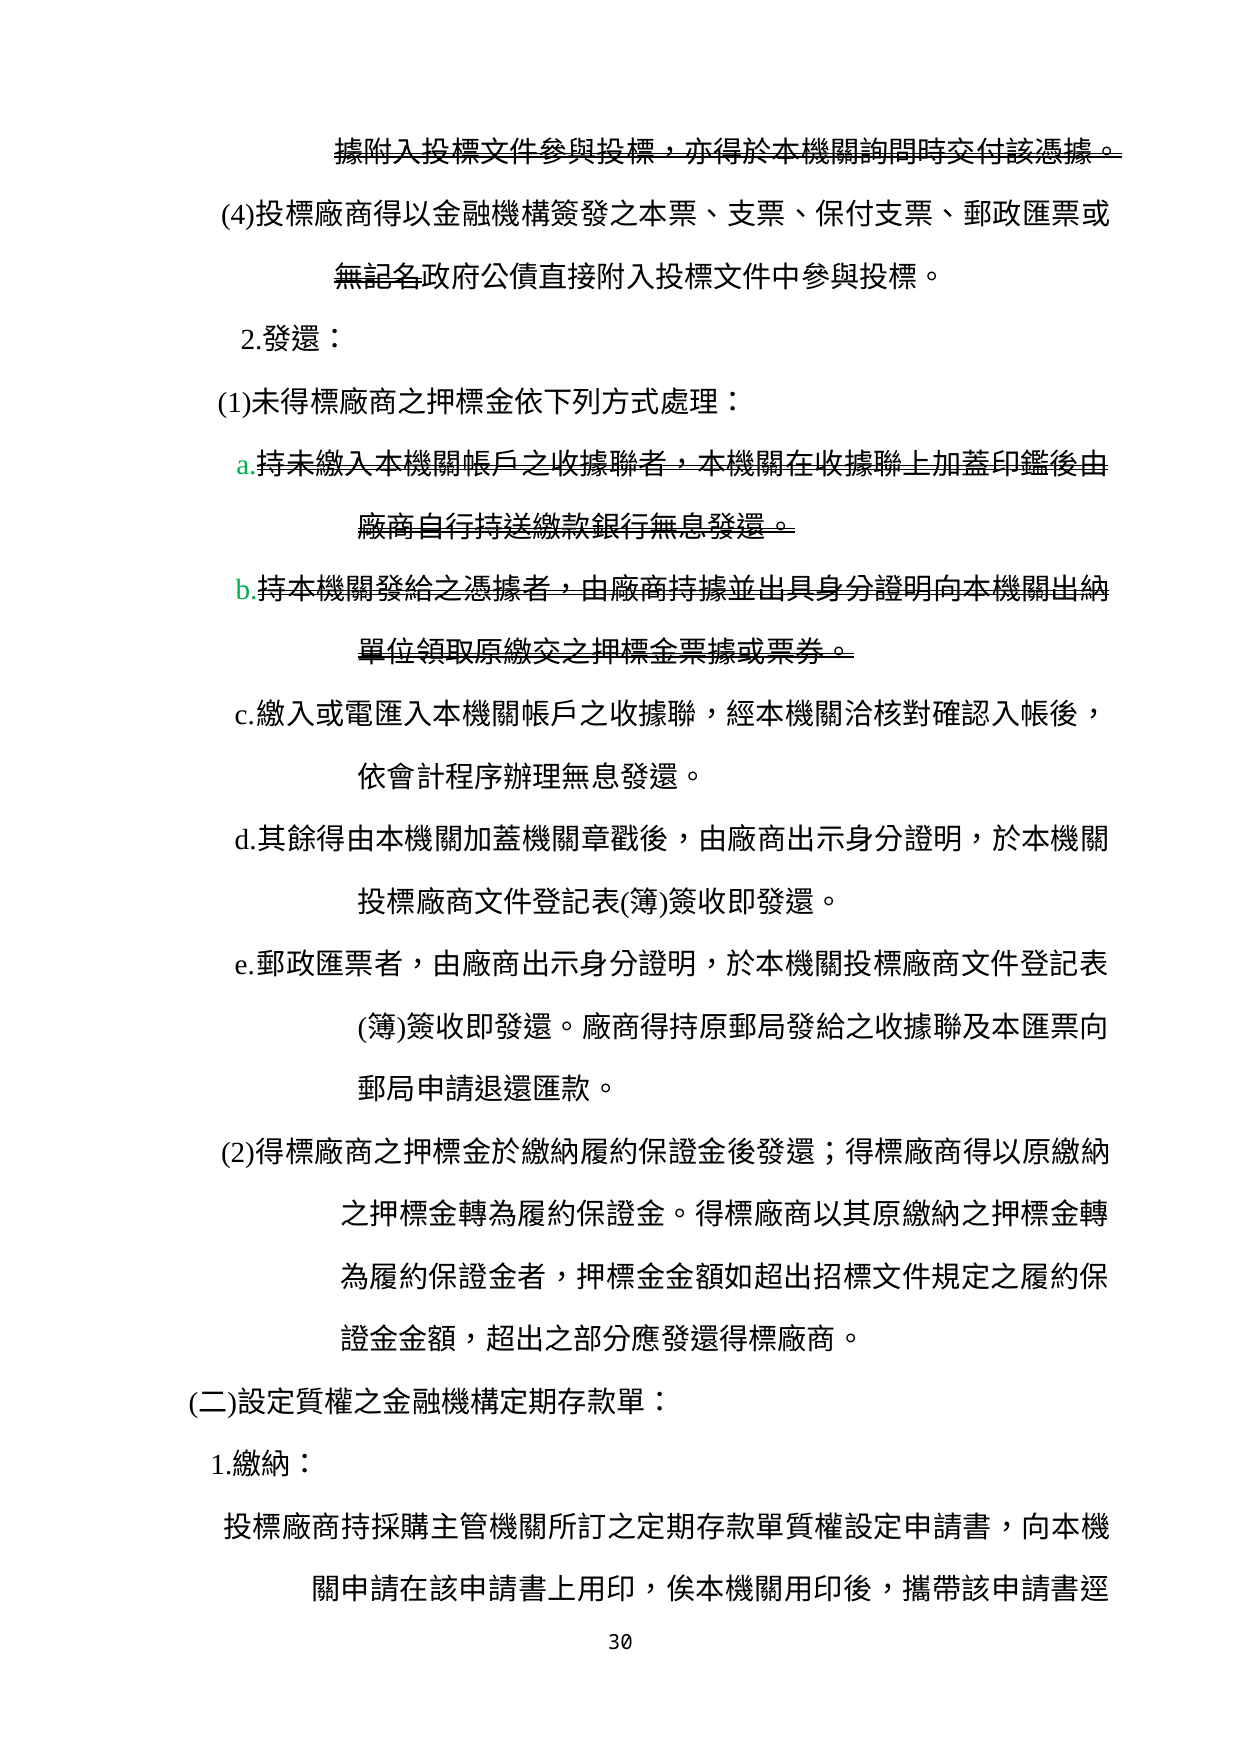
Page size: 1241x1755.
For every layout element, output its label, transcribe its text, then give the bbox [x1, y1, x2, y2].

text 1.繳納： [130, 1420, 1110, 1483]
text a.持未繳入本機關帳戶之收據聯者，本機關在收據聯上加蓋印鑑後由廠商自行持送繳款銀行無息發還。 [130, 420, 1110, 545]
text d.其餘得由本機關加蓋機關章戳後，由廠商出示身分證明，於本機關投標廠商文件登記表(簿)簽收即發還。 [130, 795, 1110, 920]
text c.繳入或電匯入本機關帳戶之收據聯，經本機關洽核對確認入帳後，依會計程序辦理無息發還。 [130, 670, 1110, 795]
text b.持本機關發給之憑據者，由廠商持據並出具身分證明向本機關出納單位領取原繳交之押標金票據或票券。 [130, 545, 1110, 670]
text (二)設定質權之金融機構定期存款單： [130, 1358, 1110, 1420]
text (4)投標廠商得以金融機構簽發之本票、支票、保付支票、郵政匯票或無記名政府公債直接附入投標文件中參與投標。 [130, 170, 1110, 295]
text (1)未得標廠商之押標金依下列方式處理： [130, 358, 1110, 420]
text e.郵政匯票者，由廠商出示身分證明，於本機關投標廠商文件登記表(簿)簽收即發還。廠商得持原郵局發給之收據聯及本匯票向郵局申請退還匯款。 [130, 920, 1110, 1108]
text 投標廠商持採購主管機關所訂之定期存款單質權設定申請書，向本機關申請在該申請書上用印，俟本機關用印後，攜帶該申請書逕 [130, 1483, 1110, 1608]
text 2.發還： [189, 295, 1110, 358]
text (3)除現金(招標文件另有規定者從其規定)外，投標廠商得逕向本機關出納單位繳納，本機關應製發憑據送交廠商，廠商得憑該憑據附入投標文件參與投標，亦得於本機關詢問時交付該憑據。 [130, 108, 1110, 170]
text (2)得標廠商之押標金於繳納履約保證金後發還；得標廠商得以原繳納之押標金轉為履約保證金。得標廠商以其原繳納之押標金轉為履約保證金者，押標金金額如超出招標文件規定之履約保證金金額，超出之部分應發還得標廠商。 [130, 1108, 1110, 1358]
